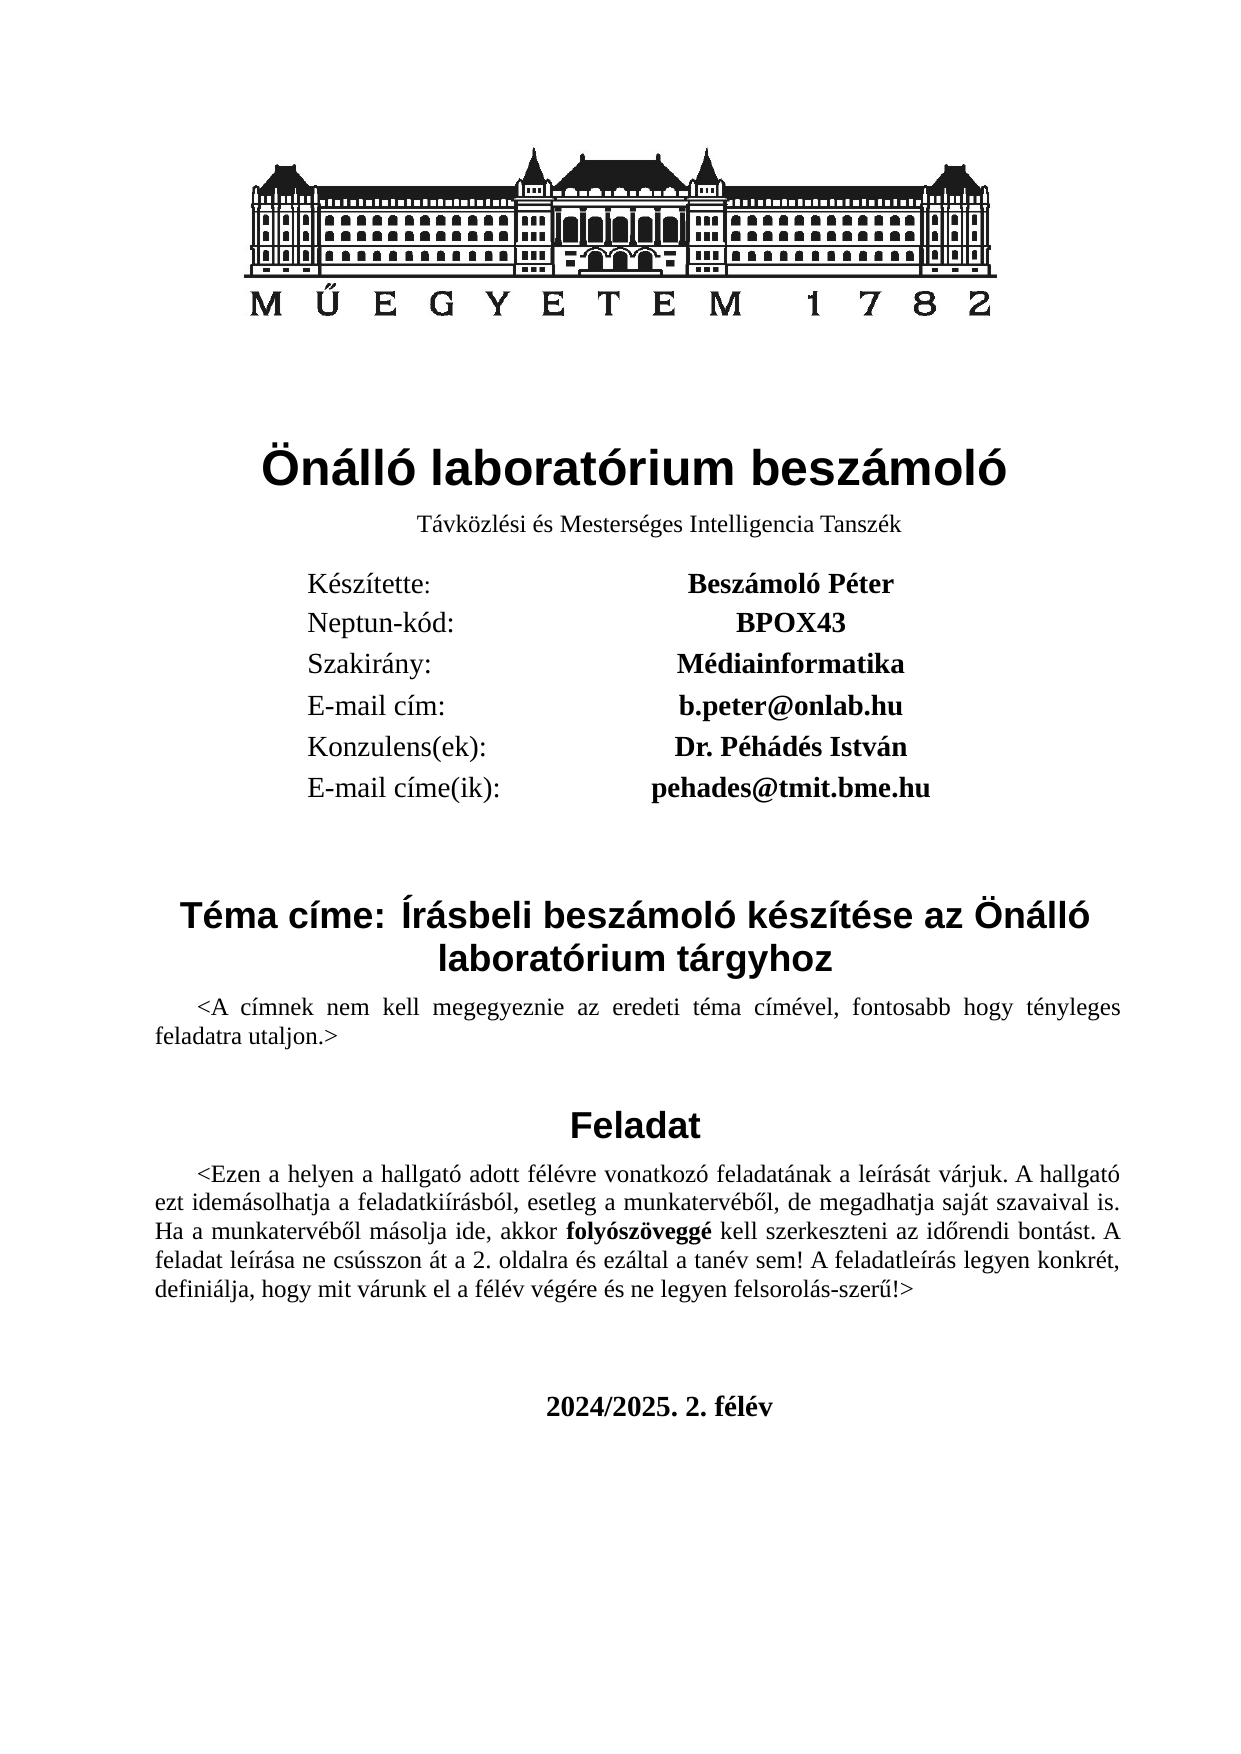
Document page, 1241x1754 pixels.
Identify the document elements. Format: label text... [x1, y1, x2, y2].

table_cell b.peter@onlab.hu [607, 688, 975, 729]
table_cell pehades@tmit.bme.hu [607, 770, 975, 811]
text <Ezen a helyen a hallgató adott félévre vonatkozó feladatának a leírását várjuk. A hallgató ezt idemásolhatja a feladatkiírásból, esetleg a munkatervéből, de megadhatja saját szavaival is. Ha a munkatervéből másolja ide, akkor folyószöveggé kell szerkeszteni az időrendi bontást. A feladat leírása ne csússzon át a 2. oldalra és ezáltal a tanév sem! A feladatleírás legyen konkrét, definiálja, hogy mit várunk el a félév végére és ne legyen felsorolás-szerű!> [154, 1159, 1122, 1302]
text Távközlési és Mesterséges Intelligencia Tanszék [154, 509, 1122, 537]
text Feladat [148, 1103, 1122, 1146]
text <A címnek nem kell megegyeznie az eredeti téma címével, fontosabb hogy tényleges feladatra utaljon.> [154, 992, 1122, 1050]
table_cell Neptun-kód: [296, 606, 607, 647]
table_header Készítette: [296, 566, 607, 606]
table_cell Szakirány: [296, 647, 607, 688]
table_cell Dr. Péhádés István [607, 729, 975, 770]
picture [194, 118, 1046, 345]
table_cell Konzulens(ek): [296, 729, 607, 770]
text Önálló laboratórium beszámoló [148, 439, 1122, 496]
table_cell Médiainformatika [607, 647, 975, 688]
table_cell E-mail cím: [296, 688, 607, 729]
table_cell BPOX43 [607, 606, 975, 647]
text Téma címe: Írásbeli beszámoló készítése az Önálló laboratórium tárgyhoz [148, 893, 1122, 980]
text 2024/2025. 2. félév [154, 1389, 1122, 1422]
table_header Beszámoló Péter [607, 566, 975, 606]
table_cell E-mail címe(ik): [296, 770, 607, 811]
